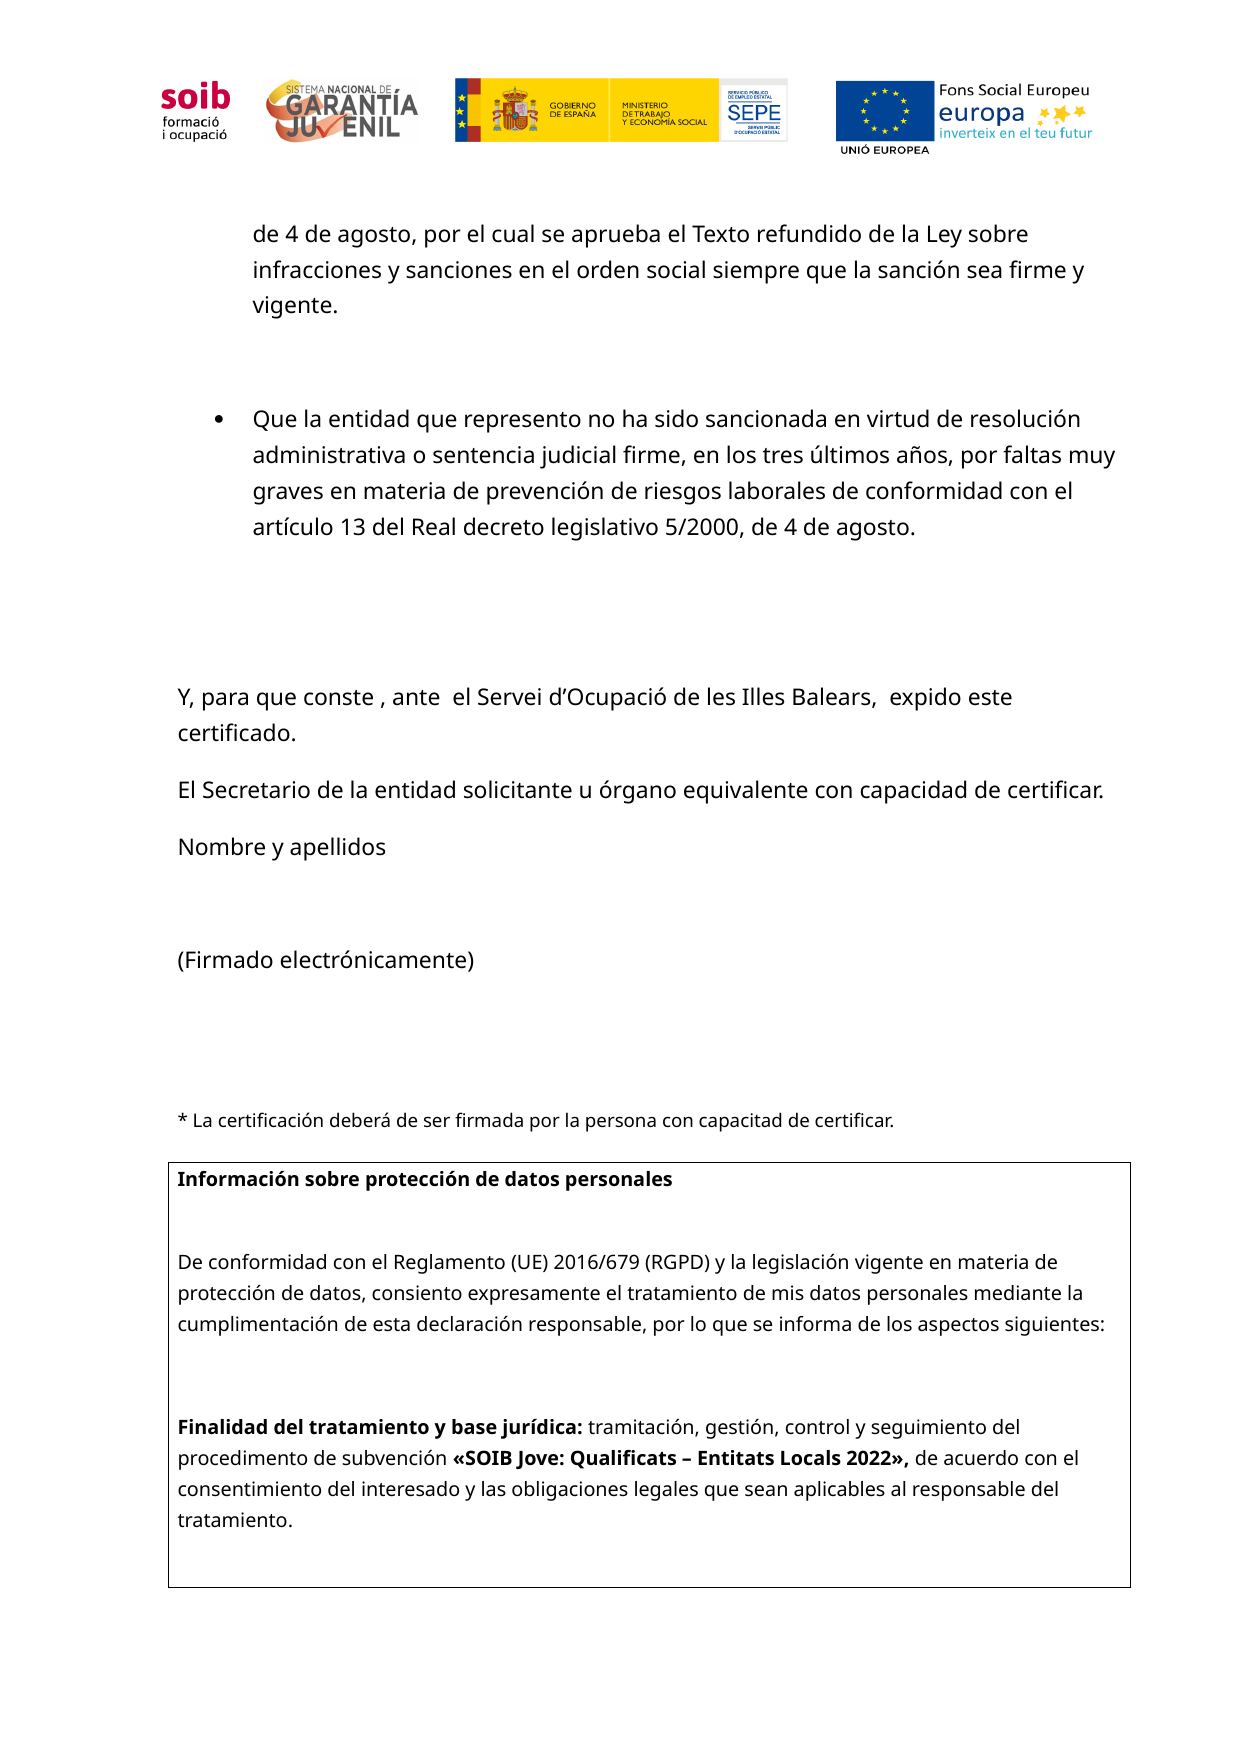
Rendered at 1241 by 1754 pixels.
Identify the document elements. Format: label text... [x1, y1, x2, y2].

text (Firmado electrónicamente) [177, 944, 1122, 975]
list Que la entidad que represento no ha sido sancionada en virtud de resolución administrativa o sentencia judicial firme, en los tres últimos años, por faltas muy graves en materia de prevención de riesgos laborales de conformidad con el artículo 13 del Real decreto legislativo 5/2000, de 4 de agosto. [215, 403, 1122, 542]
text Nombre y apellidos [177, 831, 1122, 862]
text Y, para que conste , ante el Servei d’Ocupació de les Illes Balears, expido este certificado. [177, 681, 1122, 748]
text Información sobre protección de datos personales [169, 1163, 1130, 1192]
picture [156, 73, 1100, 161]
text El Secretario de la entidad solicitante u órgano equivalente con capacidad de certificar. [177, 774, 1122, 805]
text * La certificación deberá de ser firmada por la persona con capacitad de certificar. [177, 1108, 1122, 1133]
list de 4 de agosto, por el cual se aprueba el Texto refundido de la Ley sobre infracciones y sanciones en el orden social siempre que la sanción sea firme y vigente. [215, 218, 1122, 321]
text Finalidad del tratamiento y base jurídica: tramitación, gestión, control y seguimiento del procedimento de subvención «SOIB Jove: Qualificats – Entitats Locals 2022», de acuerdo con el consentimiento del interesado y las obligaciones legales que sean aplicables al responsable del tratamiento. [169, 1410, 1130, 1533]
text De conformidad con el Reglamento (UE) 2016/679 (RGPD) y la legislación vigente en materia de protección de datos, consiento expresamente el tratamiento de mis datos personales mediante la cumplimentación de esta declaración responsable, por lo que se informa de los aspectos siguientes: [169, 1214, 1130, 1337]
